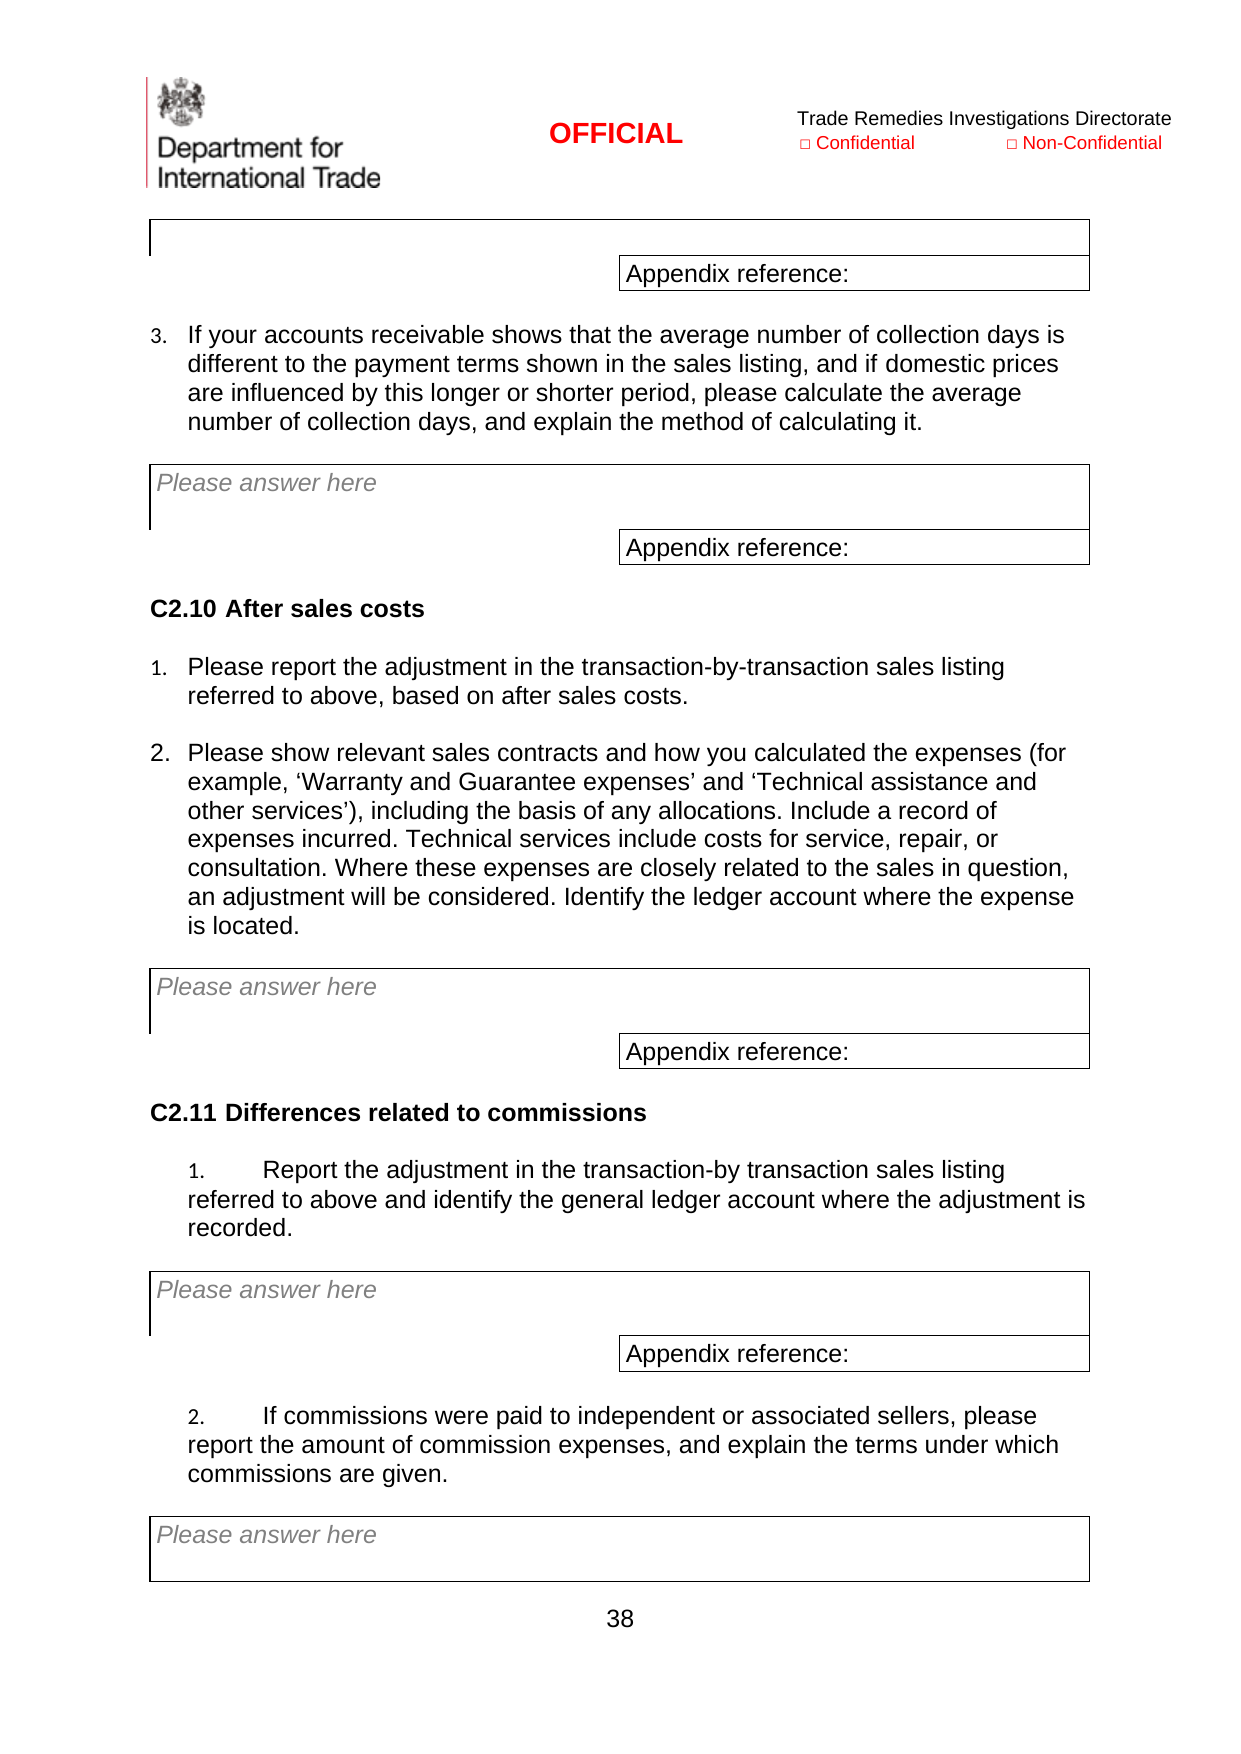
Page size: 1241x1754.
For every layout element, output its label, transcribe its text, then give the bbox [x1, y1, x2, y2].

table_cell [150, 1034, 619, 1068]
table_header Please answer here [151, 465, 1089, 529]
subtitle C2.10 After sales costs [150, 594, 1090, 623]
list Please report the adjustment in the transaction-by-transaction sales listing referred to above, based on after sales costs. [150, 652, 1090, 709]
list If commissions were paid to independent or associated sellers, please report the amount of commission expenses, and explain the terms under which commissions are given. [187, 1401, 1090, 1487]
table_header [151, 220, 1089, 255]
table_cell Appendix reference: [620, 256, 1089, 290]
list Please show relevant sales contracts and how you calculated the expenses (for example, ‘Warranty and Guarantee expenses’ and ‘Technical assistance and other services’), including the basis of any allocations. Include a record of expenses incurred. Technical services include costs for service, repair, or consultation. Where these expenses are closely related to the sales in question, an adjustment will be considered. Identify the ledger account where the expense is located. [150, 738, 1090, 939]
table_header Please answer here [151, 1272, 1089, 1335]
table_header Please answer here [151, 1517, 1089, 1581]
table_cell [150, 256, 619, 290]
table_cell Appendix reference: [620, 1034, 1089, 1068]
list If your accounts receivable shows that the average number of collection days is different to the payment terms shown in the sales listing, and if domestic prices are influenced by this longer or shorter period, please calculate the average number of collection days, and explain the method of calculating it. [150, 320, 1090, 436]
table_header Please answer here [151, 969, 1089, 1033]
table_cell Appendix reference: [620, 1336, 1089, 1371]
table_cell Appendix reference: [620, 530, 1089, 564]
table_cell [150, 530, 619, 564]
table_cell [150, 1336, 619, 1371]
list Report the adjustment in the transaction-by transaction sales listing referred to above and identify the general ledger account where the adjustment is recorded. [187, 1156, 1090, 1242]
subtitle C2.11 Differences related to commissions [150, 1098, 1090, 1127]
